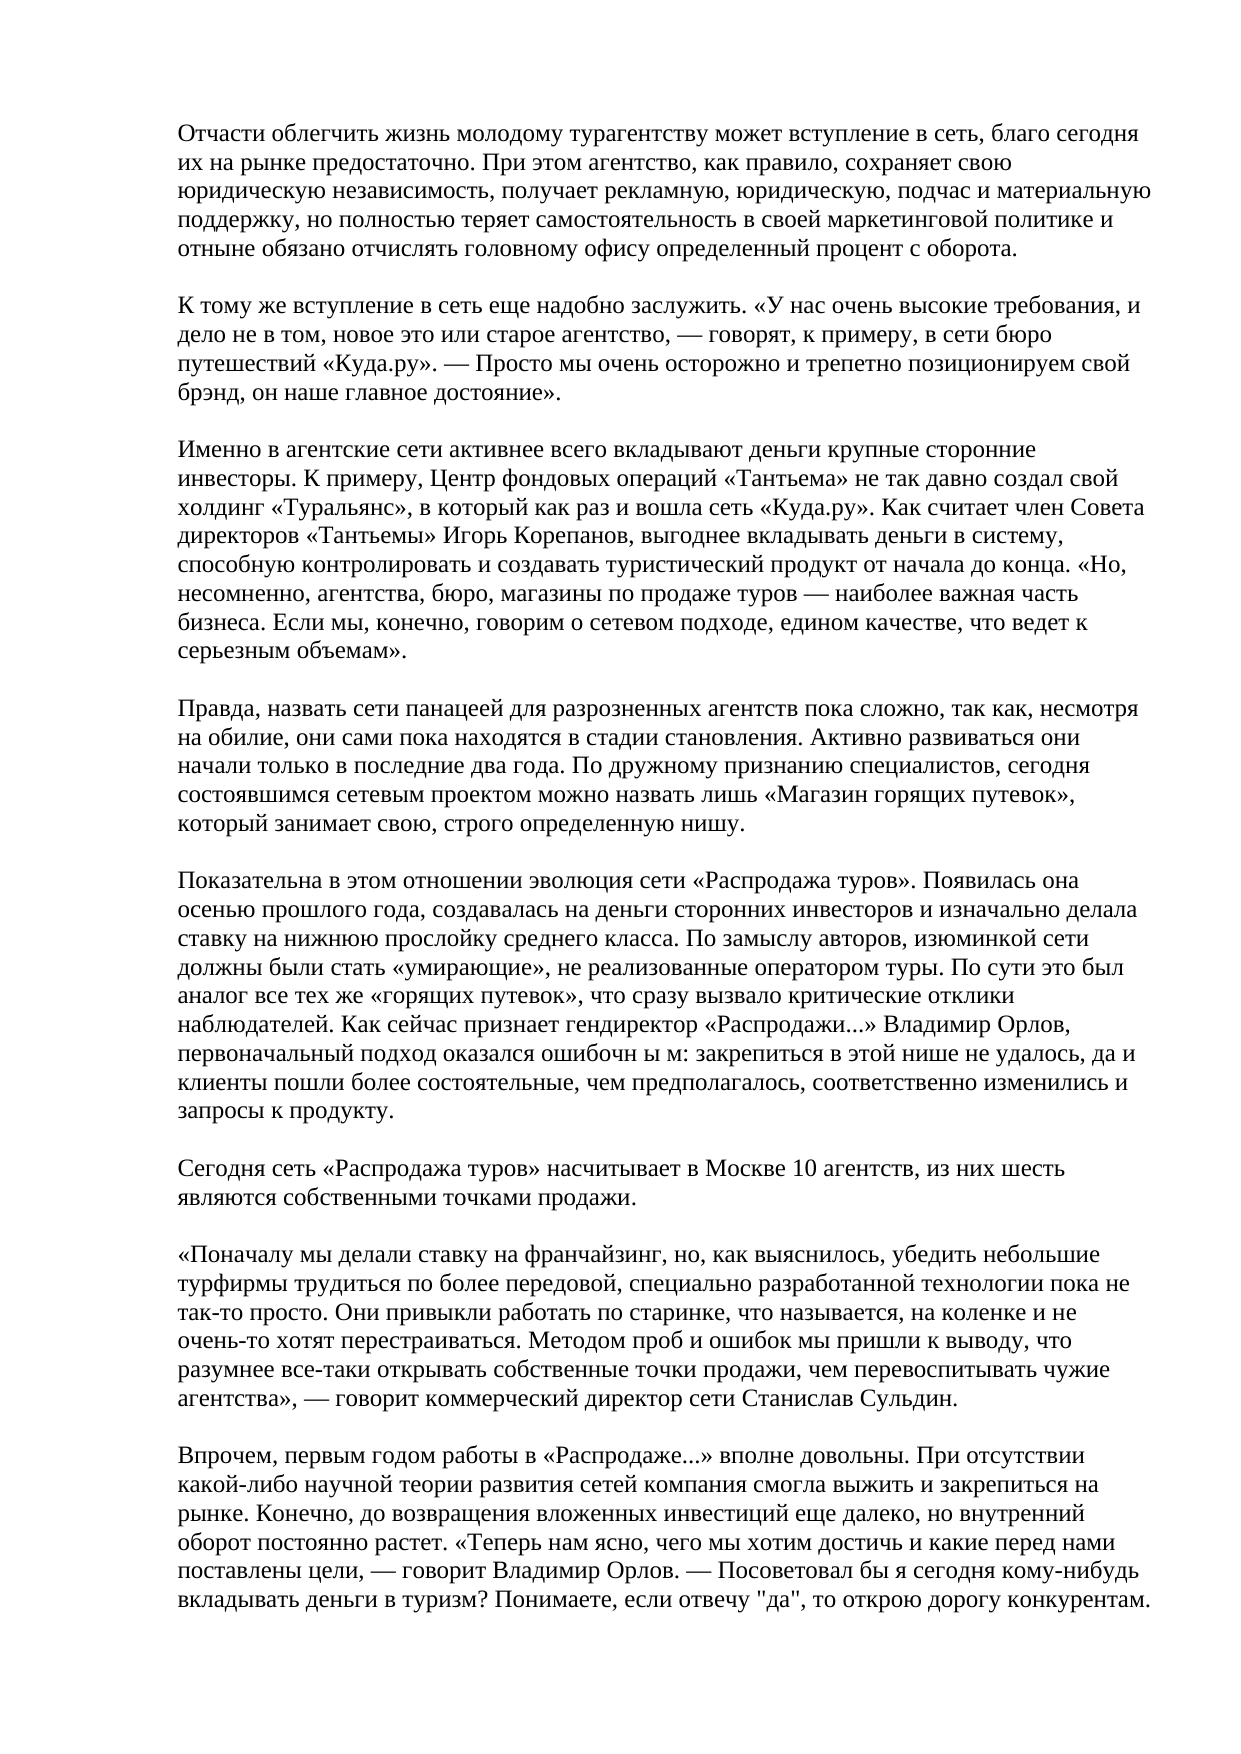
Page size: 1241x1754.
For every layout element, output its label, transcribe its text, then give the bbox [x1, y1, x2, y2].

text Сегодня сеть «Распродажа туров» насчитывает в Москве 10 агентств, из них шесть являются собственными точками продажи. [177, 1153, 1152, 1211]
text Правда, назвать сети панацеей для разрозненных агентств пока сложно, так как, несмотря на обилие, они сами пока находятся в стадии становления. Активно развиваться они начали только в последние два года. По дружному признанию специалистов, сегодня состоявшимся сетевым проектом можно назвать лишь «Магазин горящих путевок», который занимает свою, строго определенную нишу. [177, 693, 1152, 837]
text Именно в агентские сети активнее всего вкладывают деньги крупные сторонние инвесторы. К примеру, Центр фондовых операций «Тантьема» не так давно создал свой холдинг «Туральянс», в который как раз и вошла сеть «Куда.ру». Как считает член Совета директоров «Тантьемы» Игорь Корепанов, выгоднее вкладывать деньги в систему, способную контролировать и создавать туристический продукт от начала до конца. «Но, несомненно, агентства, бюро, магазины по продаже туров — наиболее важная часть бизнеса. Если мы, конечно, говорим о сетевом подходе, едином качестве, что ведет к серьезным объемам». [177, 434, 1152, 664]
text Отчасти облегчить жизнь молодому турагентству может вступление в сеть, благо сегодня их на рынке предостаточно. При этом агентство, как правило, сохраняет свою юридическую независимость, получает рекламную, юридическую, подчас и материальную поддержку, но полностью теряет самостоятельность в своей маркетинговой политике и отныне обязано отчислять головному офису определенный процент с оборота. [177, 118, 1152, 262]
text Впрочем, первым годом работы в «Распродаже...» вполне довольны. При отсутствии какой-либо научной теории развития сетей компания смогла выжить и закрепиться на рынке. Конечно, до возвращения вложенных инвестиций еще далеко, но внутренний оборот постоянно растет. «Теперь нам ясно, чего мы хотим достичь и какие перед нами поставлены цели, — говорит Владимир Орлов. — Посоветовал бы я сегодня кому-нибудь вкладывать деньги в туризм? Понимаете, если отвечу "да", то открою дорогу конкурентам. [177, 1441, 1152, 1613]
text К тому же вступление в сеть еще надобно заслужить. «У нас очень высокие требования, и дело не в том, новое это или старое агентство, — говорят, к примеру, в сети бюро путешествий «Куда.ру». — Просто мы очень осторожно и трепетно позиционируем свой брэнд, он наше главное достояние». [177, 291, 1152, 406]
text Показательна в этом отношении эволюция сети «Распродажа туров». Появилась она осенью прошлого года, создавалась на деньги сторонних инвесторов и изначально делала ставку на нижнюю прослойку среднего класса. По замыслу авторов, изюминкой сети должны были стать «умирающие», не реализованные оператором туры. По сути это был аналог все тех же «горящих путевок», что сразу вызвало критические отклики наблюдателей. Как сейчас признает гендиректор «Распродажи...» Владимир Орлов, первоначальный подход оказался ошибочн ы м: закрепиться в этой нише не удалось, да и клиенты пошли более состоятельные, чем предполагалось, соответственно изменились и запросы к продукту. [177, 866, 1152, 1124]
text «Поначалу мы делали ставку на франчайзинг, но, как выяснилось, убедить небольшие турфирмы трудиться по более передовой, специально разработанной технологии пока не так-то просто. Они привыкли работать по старинке, что называется, на коленке и не очень-то хотят перестраиваться. Методом проб и ошибок мы пришли к выводу, что разумнее все-таки открывать собственные точки продажи, чем перевоспитывать чужие агентства», — говорит коммерческий директор сети Станислав Сульдин. [177, 1239, 1152, 1412]
